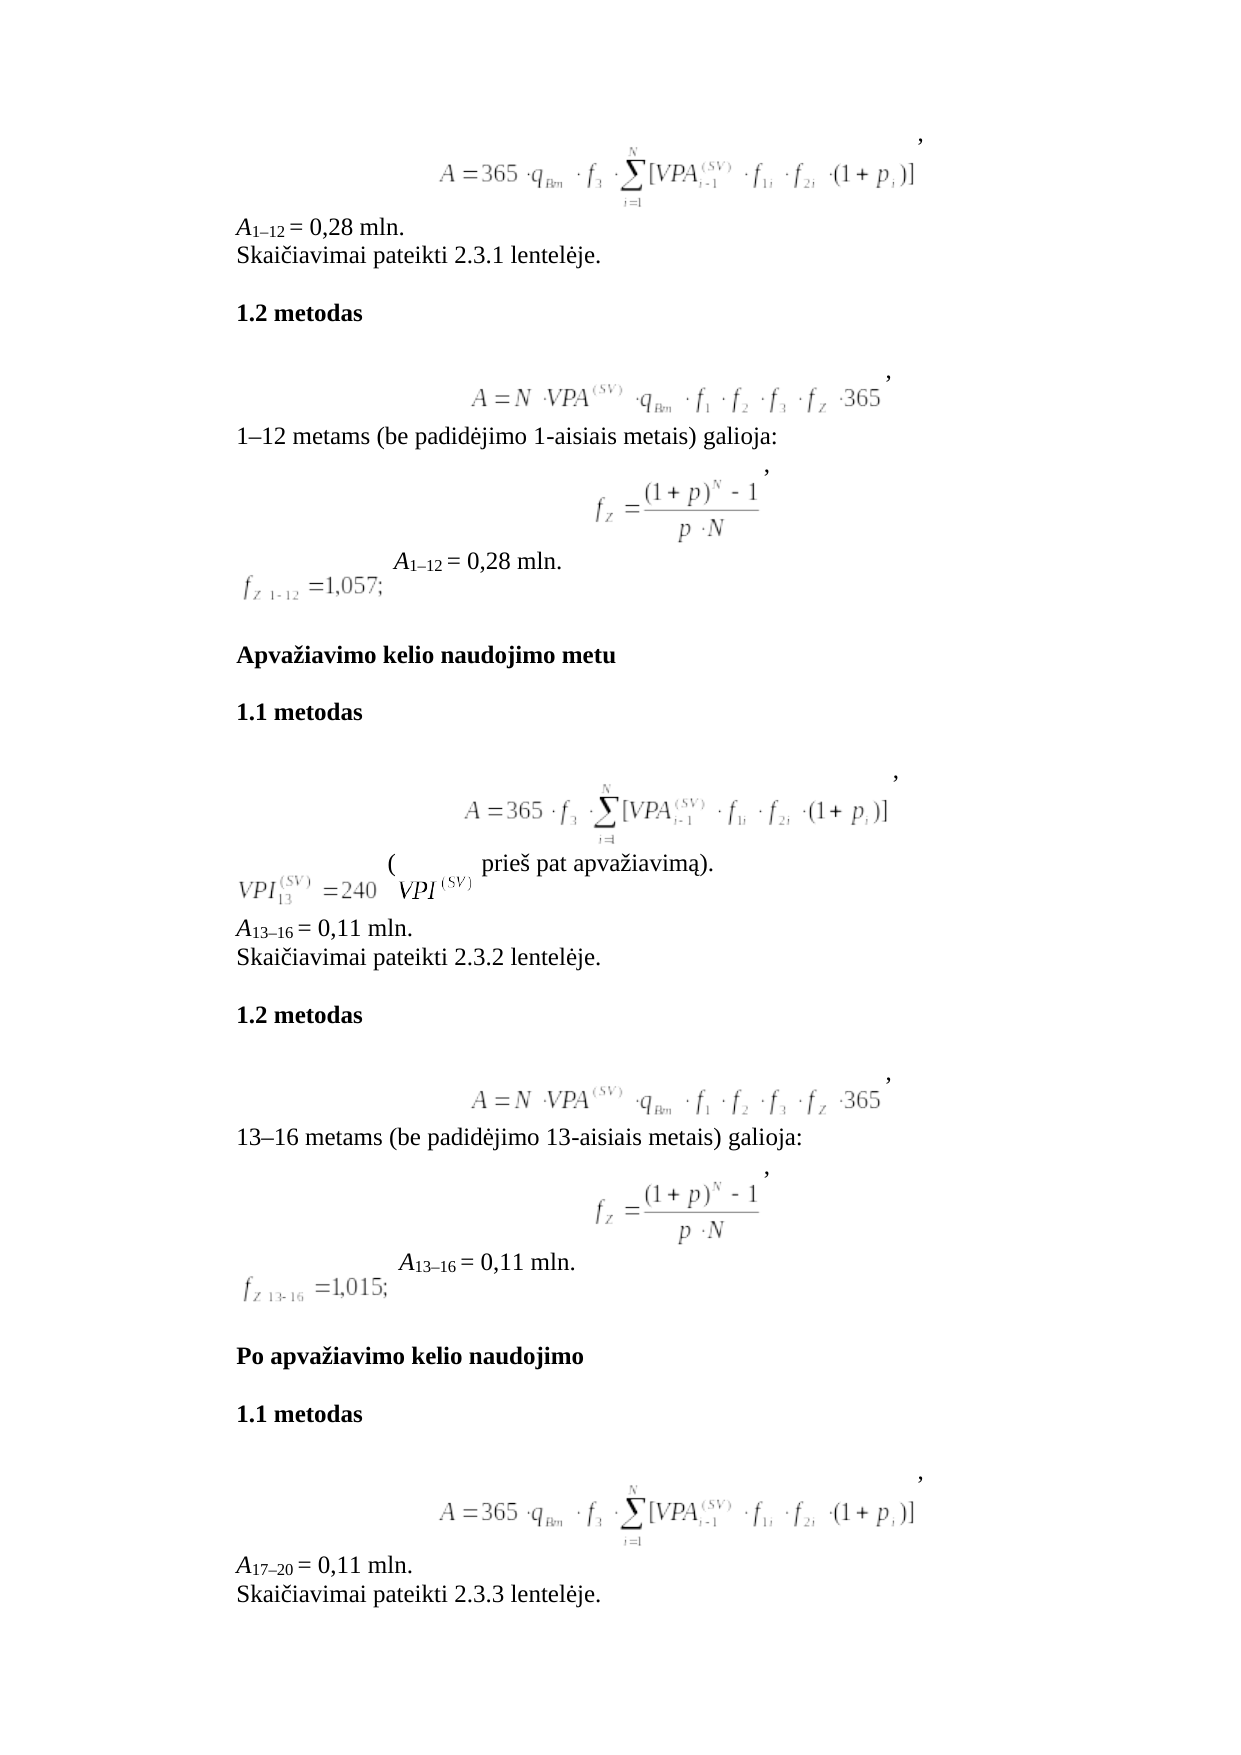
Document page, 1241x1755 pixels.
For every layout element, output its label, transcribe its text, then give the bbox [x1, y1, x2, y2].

text 1.2 metodas [177, 1000, 1122, 1028]
text , [177, 1057, 1122, 1122]
text Skaičiavimai pateikti 2.3.1 lentelėje. [177, 241, 1122, 269]
text Skaičiavimai pateikti 2.3.3 lentelėje. [177, 1579, 1122, 1608]
text Po apvažiavimo kelio naudojimo [177, 1341, 1122, 1370]
text 13–16 metams (be padidėjimo 13‑aisiais metais) galioja: [177, 1122, 1122, 1151]
text 1.1 metodas [177, 1399, 1122, 1428]
text 1.1 metodas [177, 697, 1122, 726]
text Apvažiavimo kelio naudojimo metu [177, 640, 1122, 668]
text Skaičiavimai pateikti 2.3.2 lentelėje. [177, 942, 1122, 971]
text , [177, 1456, 1122, 1550]
text A13–16 = 0,11 mln. [177, 913, 1122, 942]
text , [177, 755, 1122, 848]
text 1.2 metodas [177, 298, 1122, 327]
text 1–12 metams (be padidėjimo 1‑aisiais metais) galioja: [177, 421, 1122, 449]
text , [177, 449, 1122, 546]
text A17–20 = 0,11 mln. [177, 1550, 1122, 1579]
text , [177, 356, 1122, 421]
text , [177, 1151, 1122, 1247]
text A13–16 = 0,11 mln. [177, 1247, 1122, 1313]
text A1–12 = 0,28 mln. [177, 212, 1122, 241]
text , [177, 118, 1122, 212]
text A1–12 = 0,28 mln. [177, 546, 1122, 611]
text ( prieš pat apvažiavimą). [177, 848, 1122, 913]
